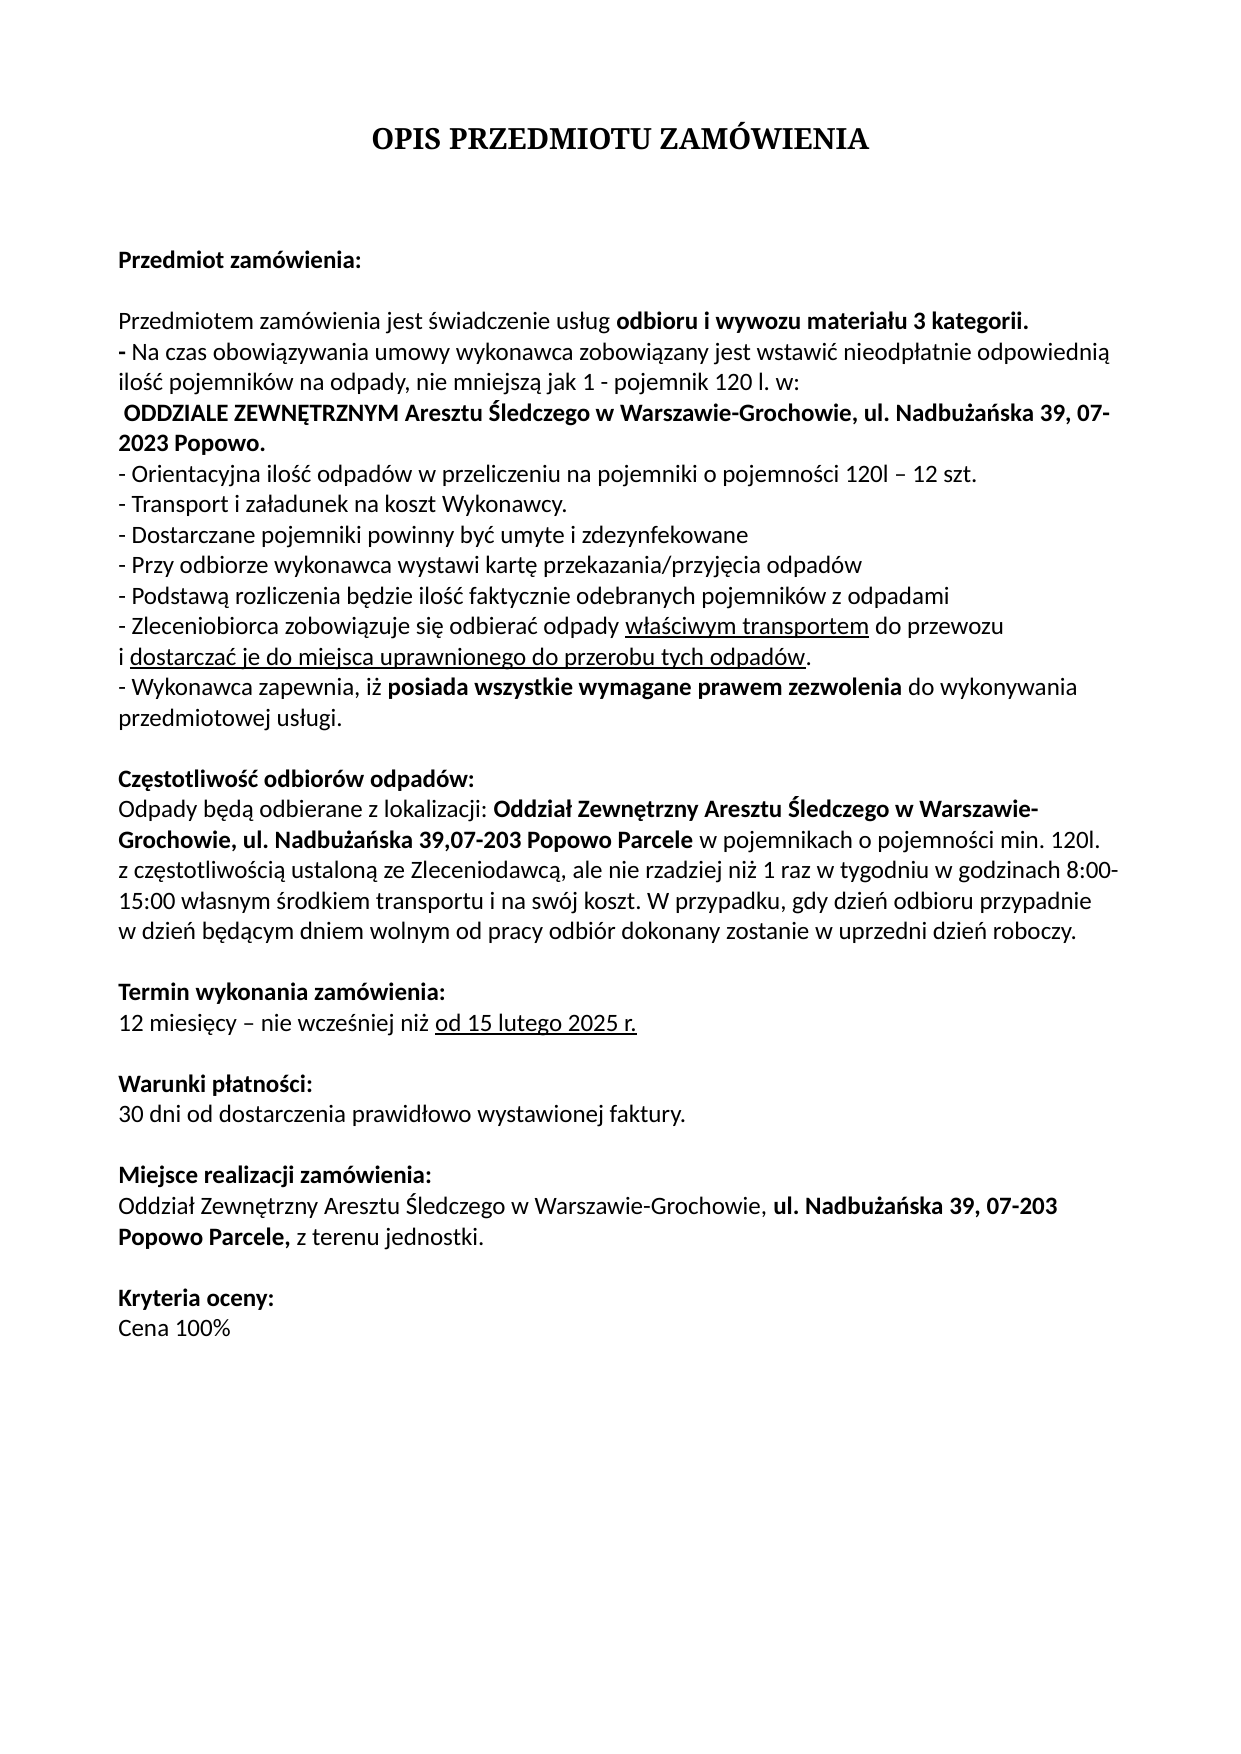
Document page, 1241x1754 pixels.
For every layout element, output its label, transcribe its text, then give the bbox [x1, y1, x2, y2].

text - Dostarczane pojemniki powinny być umyte i zdezynfekowane [118, 519, 1122, 549]
text - Transport i załadunek na koszt Wykonawcy. [118, 488, 1122, 519]
text Częstotliwość odbiorów odpadów: [118, 763, 1122, 793]
text - Na czas obowiązywania umowy wykonawca zobowiązany jest wstawić nieodpłatnie odpowiednią ilość pojemników na odpady, nie mniejszą jak 1 - pojemnik 120 l. w: [118, 336, 1122, 397]
text 12 miesięcy – nie wcześniej niż od 15 lutego 2025 r. [118, 1007, 1122, 1038]
text OPIS PRZEDMIOTU ZAMÓWIENIA [118, 118, 1122, 158]
text Miejsce realizacji zamówienia: [118, 1160, 1122, 1190]
text Oddział Zewnętrzny Aresztu Śledczego w Warszawie-Grochowie, ul. Nadbużańska 39, 07-203 Popowo Parcele, z terenu jednostki. [118, 1190, 1122, 1251]
text - Zleceniobiorca zobowiązuje się odbierać odpady właściwym transportem do przewozu i dostarczać je do miejsca uprawnionego do przerobu tych odpadów. [118, 610, 1122, 671]
text Cena 100% [118, 1312, 1122, 1343]
text - Przy odbiorze wykonawca wystawi kartę przekazania/przyjęcia odpadów [118, 549, 1122, 580]
text Kryteria oceny: [118, 1282, 1122, 1312]
text Warunki płatności: [118, 1068, 1122, 1099]
text Przedmiotem zamówienia jest świadczenie usług odbioru i wywozu materiału 3 kategorii. [118, 305, 1122, 336]
text Termin wykonania zamówienia: [118, 977, 1122, 1007]
text 30 dni od dostarczenia prawidłowo wystawionej faktury. [118, 1099, 1122, 1129]
text Przedmiot zamówienia: [118, 244, 1122, 274]
text - Orientacyjna ilość odpadów w przeliczeniu na pojemniki o pojemności 120l – 12 szt. [118, 458, 1122, 488]
text ODDZIALE ZEWNĘTRZNYM Aresztu Śledczego w Warszawie-Grochowie, ul. Nadbużańska 39, 07-2023 Popowo. [118, 397, 1122, 458]
text - Wykonawca zapewnia, iż posiada wszystkie wymagane prawem zezwolenia do wykonywania przedmiotowej usługi. [118, 671, 1122, 732]
text Odpady będą odbierane z lokalizacji: Oddział Zewnętrzny Aresztu Śledczego w Warszawie-Grochowie, ul. Nadbużańska 39,07-203 Popowo Parcele w pojemnikach o pojemności min. 120l. z częstotliwością ustaloną ze Zleceniodawcą, ale nie rzadziej niż 1 raz w tygodniu w godzinach 8:00-15:00 własnym środkiem transportu i na swój koszt. W przypadku, gdy dzień odbioru przypadnie w dzień będącym dniem wolnym od pracy odbiór dokonany zostanie w uprzedni dzień roboczy. [118, 793, 1122, 946]
text - Podstawą rozliczenia będzie ilość faktycznie odebranych pojemników z odpadami [118, 580, 1122, 610]
